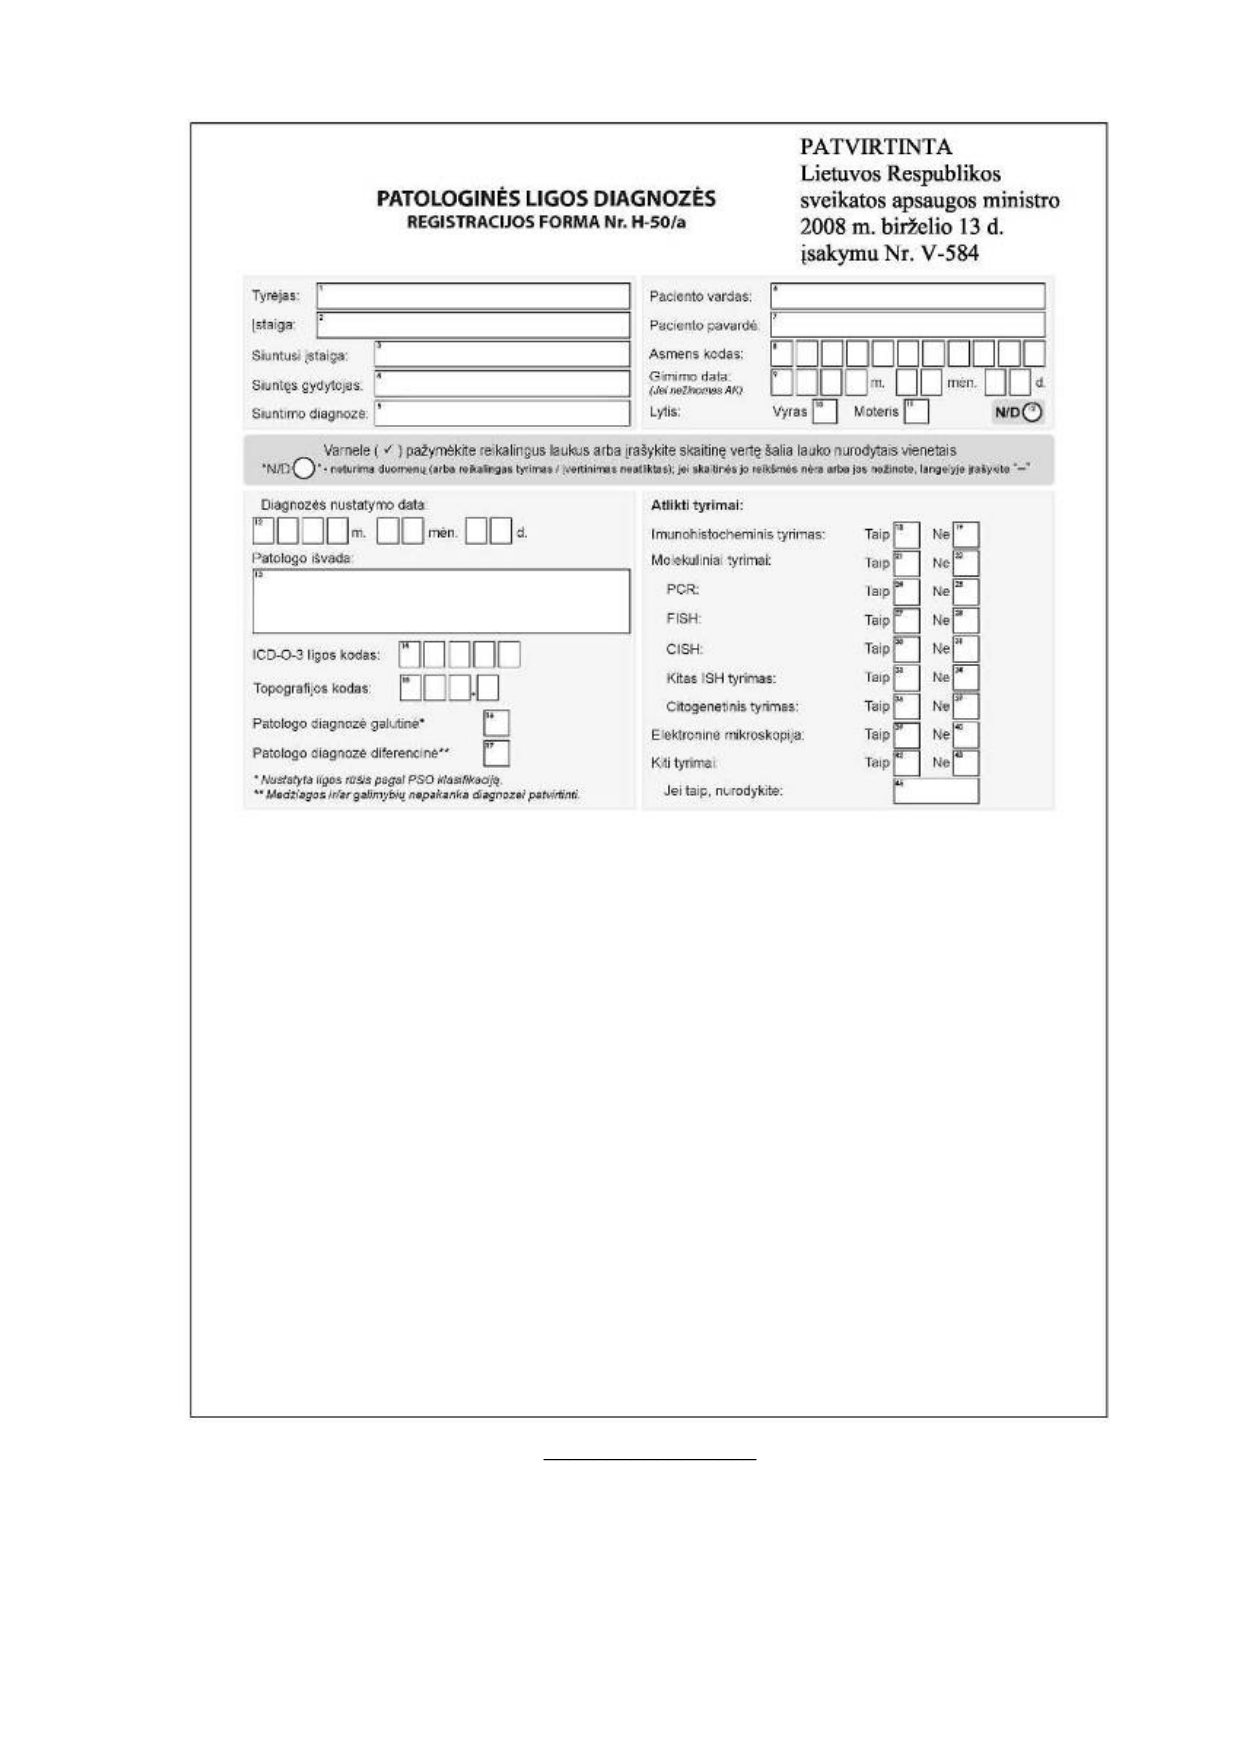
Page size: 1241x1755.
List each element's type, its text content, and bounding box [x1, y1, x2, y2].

text _________________ [177, 1434, 1122, 1462]
